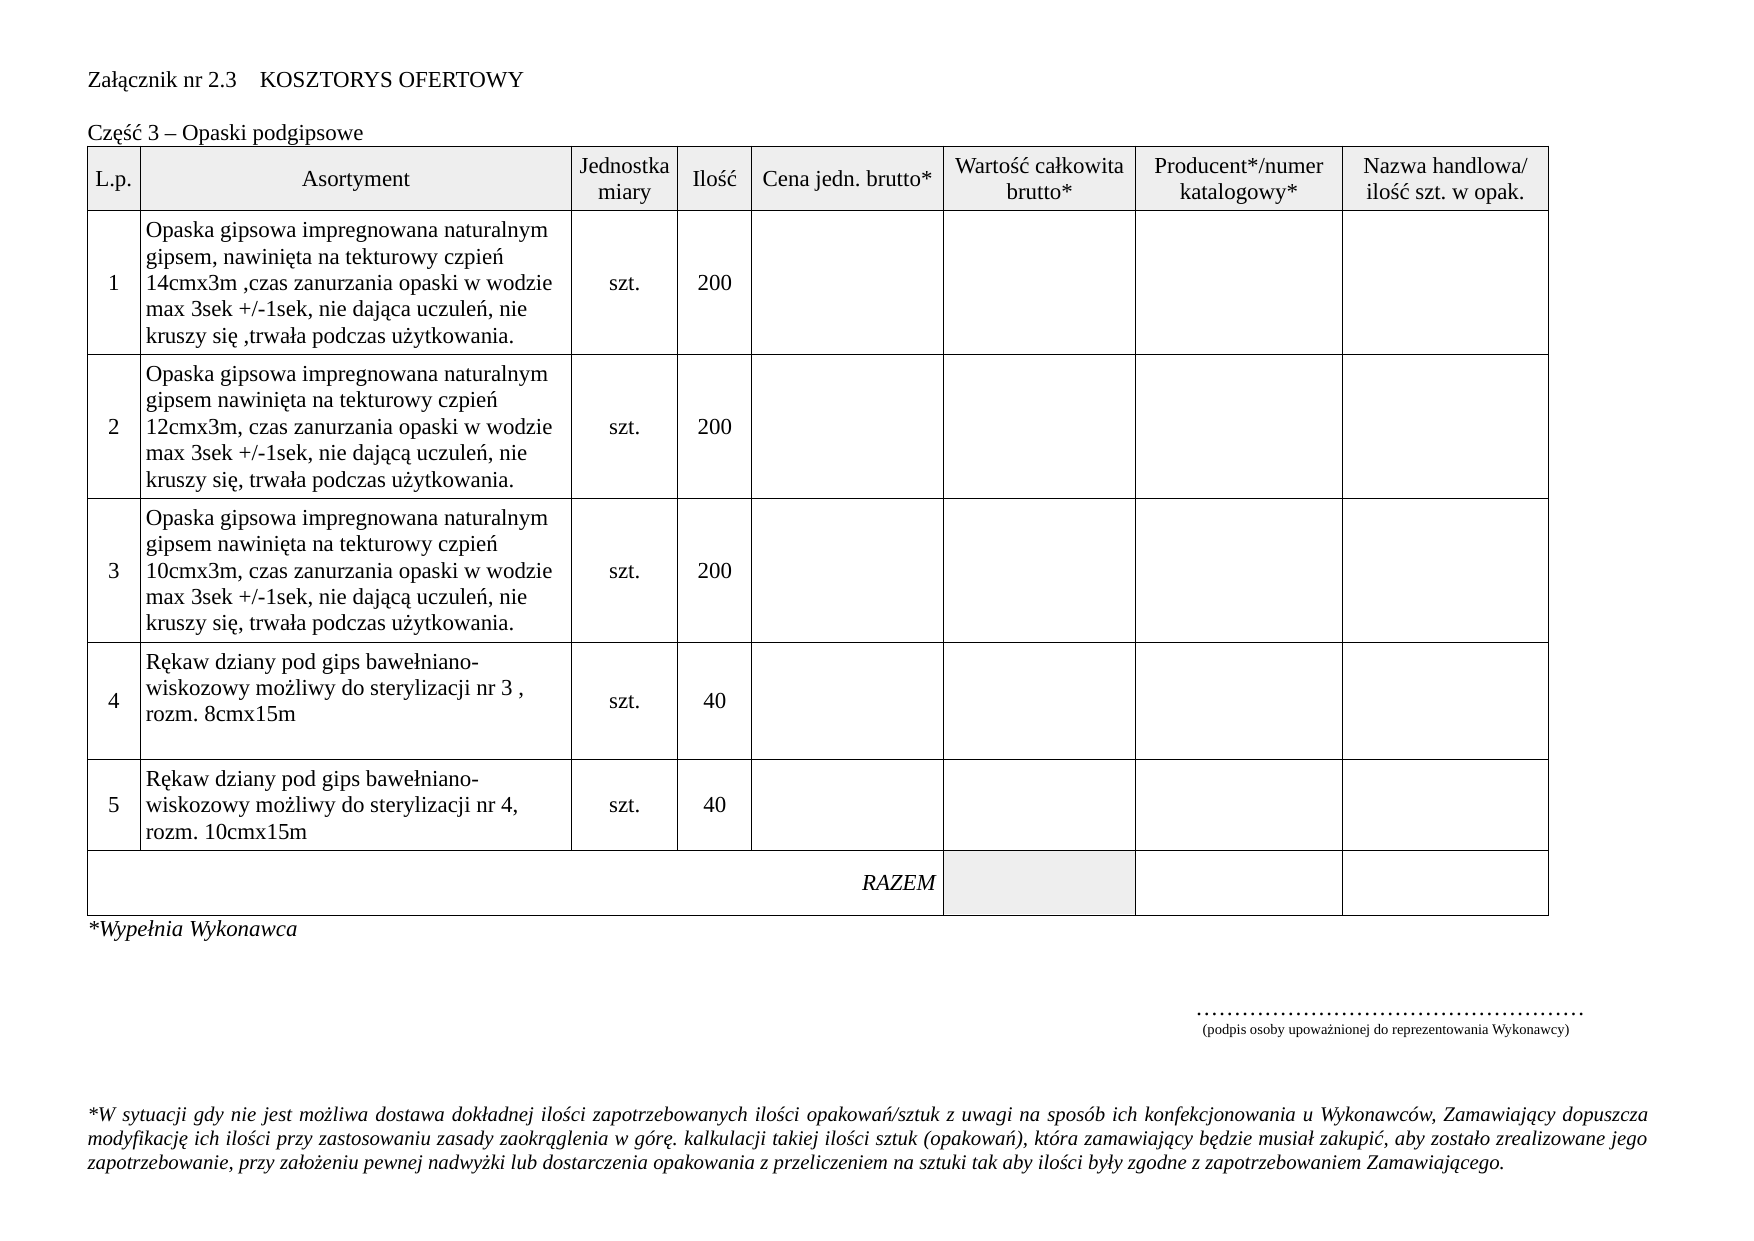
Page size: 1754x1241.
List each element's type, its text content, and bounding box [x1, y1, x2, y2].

text Załącznik nr 2.3 KOSZTORYS OFERTOWY [87, 66, 1652, 93]
text …………………………………………… [87, 994, 1652, 1021]
table_cell szt. [572, 499, 677, 641]
table_cell 200 [678, 211, 751, 354]
table_cell Rękaw dziany pod gips bawełniano-wiskozowy możliwy do sterylizacji nr 3 , rozm. 8cmx15m [141, 643, 571, 759]
table_header Cena jedn. brutto* [752, 147, 943, 210]
table_cell 3 [88, 499, 140, 641]
table_cell 5 [88, 760, 140, 850]
table_cell [1136, 355, 1342, 498]
text Część 3 – Opaski podgipsowe [87, 119, 1652, 146]
table_cell [1343, 760, 1548, 850]
table_cell [944, 499, 1135, 641]
table_cell 40 [678, 643, 751, 759]
table_cell [752, 355, 943, 498]
table_cell [1136, 211, 1342, 354]
table_cell 40 [678, 760, 751, 850]
text *W sytuacji gdy nie jest możliwa dostawa dokładnej ilości zapotrzebowanych ilości opakowań/sztuk z uwagi na sposób ich konfekcjonowania u Wykonawców, Zamawiający dopuszcza modyfikację ich ilości przy zastosowaniu zasady zaokrąglenia w górę. kalkulacji takiej ilości sztuk (opakowań), która zamawiający będzie musiał zakupić, aby zostało zrealizowane jego zapotrzebowanie, przy założeniu pewnej nadwyżki lub dostarczenia opakowania z przeliczeniem na sztuki tak aby ilości były zgodne z zapotrzebowaniem Zamawiającego. [87, 1102, 1652, 1174]
table_cell szt. [572, 760, 677, 850]
table_cell Opaska gipsowa impregnowana naturalnym gipsem nawinięta na tekturowy czpień 10cmx3m, czas zanurzania opaski w wodzie max 3sek +/-1sek, nie dającą uczuleń, nie kruszy się, trwała podczas użytkowania. [141, 499, 571, 641]
table_header Asortyment [141, 147, 571, 210]
table_cell [944, 851, 1135, 914]
table_cell 2 [88, 355, 140, 498]
table_cell szt. [572, 643, 677, 759]
table_cell [944, 643, 1135, 759]
table_cell 200 [678, 355, 751, 498]
table_header Wartość całkowita brutto* [944, 147, 1135, 210]
table_cell szt. [572, 211, 677, 354]
table_cell [1136, 760, 1342, 850]
table_header Ilość [678, 147, 751, 210]
table_cell Opaska gipsowa impregnowana naturalnym gipsem nawinięta na tekturowy czpień 12cmx3m, czas zanurzania opaski w wodzie max 3sek +/-1sek, nie dającą uczuleń, nie kruszy się, trwała podczas użytkowania. [141, 355, 571, 498]
table_cell [752, 760, 943, 850]
table_cell [1343, 643, 1548, 759]
table_cell [1343, 355, 1548, 498]
table_header Nazwa handlowa/ ilość szt. w opak. [1343, 147, 1548, 210]
table_cell szt. [572, 355, 677, 498]
table_cell Opaska gipsowa impregnowana naturalnym gipsem, nawinięta na tekturowy czpień 14cmx3m ,czas zanurzania opaski w wodzie max 3sek +/-1sek, nie dająca uczuleń, nie kruszy się ,trwała podczas użytkowania. [141, 211, 571, 354]
table_cell 4 [88, 643, 140, 759]
text *Wypełnia Wykonawca [87, 915, 1652, 941]
table_cell [1136, 499, 1342, 641]
table_cell [1343, 851, 1548, 914]
table_cell [944, 211, 1135, 354]
table_header L.p. [88, 147, 140, 210]
table_cell 1 [88, 211, 140, 354]
table_cell [752, 499, 943, 641]
table_cell [944, 760, 1135, 850]
table_cell RAZEM [88, 851, 943, 914]
table_header Jednostka miary [572, 147, 677, 210]
table_cell [1343, 211, 1548, 354]
text (podpis osoby upoważnionej do reprezentowania Wykonawcy) [87, 1021, 1652, 1037]
table_cell 200 [678, 499, 751, 641]
table_cell [752, 643, 943, 759]
table_cell Rękaw dziany pod gips bawełniano-wiskozowy możliwy do sterylizacji nr 4, rozm. 10cmx15m [141, 760, 571, 850]
table_cell [1343, 499, 1548, 641]
table_cell [752, 211, 943, 354]
table_header Producent*/numer katalogowy* [1136, 147, 1342, 210]
table_cell [944, 355, 1135, 498]
table_cell [1136, 851, 1342, 914]
table_cell [1136, 643, 1342, 759]
